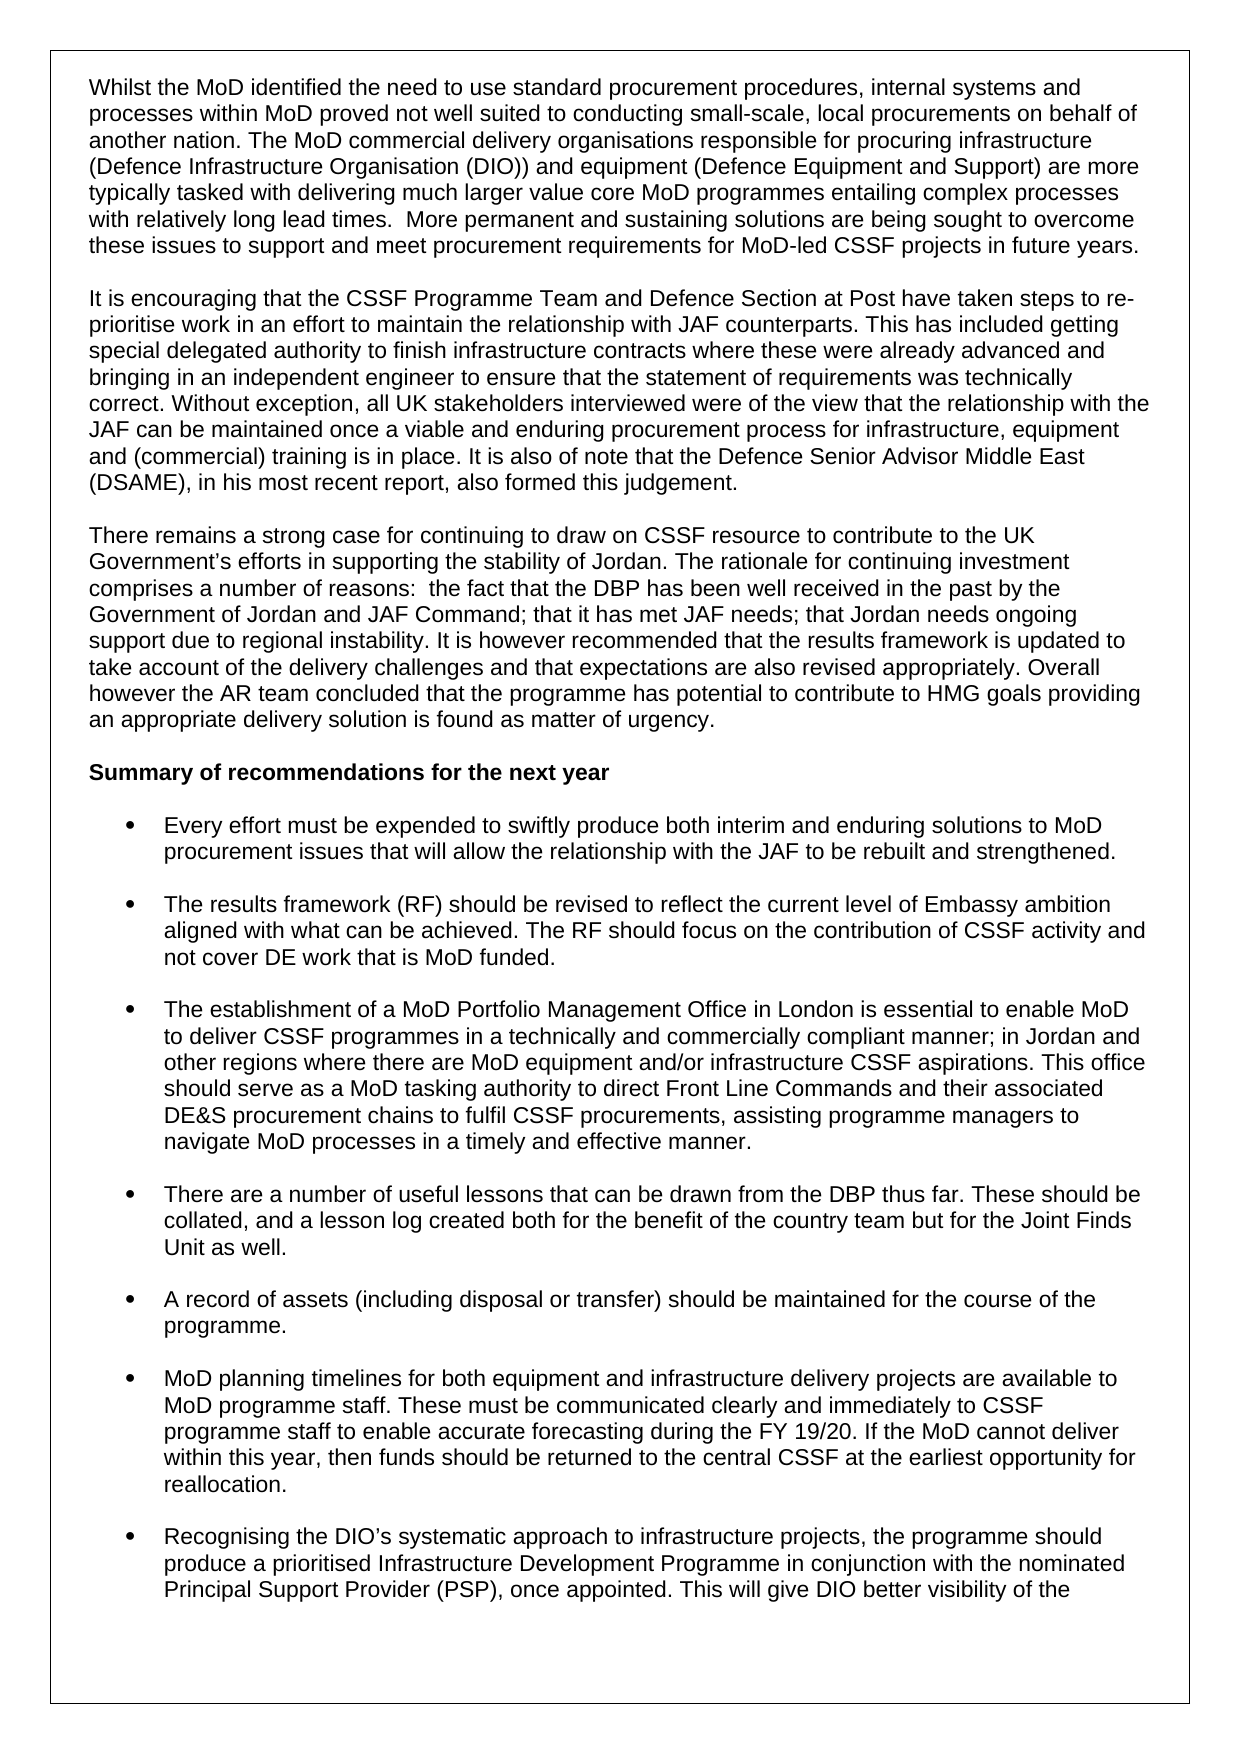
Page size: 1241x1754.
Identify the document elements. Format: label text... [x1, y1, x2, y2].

list Every effort must be expended to swiftly produce both interim and enduring solutions to MoD procurement issues that will allow the relationship with the JAF to be rebuilt and strengthened. [126, 812, 1152, 864]
list The results framework (RF) should be revised to reflect the current level of Embassy ambition aligned with what can be achieved. The RF should focus on the contribution of CSSF activity and not cover DE work that is MoD funded. [126, 891, 1152, 970]
list A record of assets (including disposal or transfer) should be maintained for the course of the programme. [126, 1286, 1152, 1339]
list The establishment of a MoD Portfolio Management Office in London is essential to enable MoD to deliver CSSF programmes in a technically and commercially compliant manner; in Jordan and other regions where there are MoD equipment and/or infrastructure CSSF aspirations. This office should serve as a MoD tasking authority to direct Front Line Commands and their associated DE&S procurement chains to fulfil CSSF procurements, assisting programme managers to navigate MoD processes in a timely and effective manner. [126, 996, 1152, 1154]
text Whilst the MoD identified the need to use standard procurement procedures, internal systems and processes within MoD proved not well suited to conducting small-scale, local procurements on behalf of another nation. The MoD commercial delivery organisations responsible for procuring infrastructure (Defence Infrastructure Organisation (DIO)) and equipment (Defence Equipment and Support) are more typically tasked with delivering much larger value core MoD programmes entailing complex processes with relatively long lead times. More permanent and sustaining solutions are being sought to overcome these issues to support and meet procurement requirements for MoD-led CSSF projects in future years. [89, 74, 1152, 258]
list MoD planning timelines for both equipment and infrastructure delivery projects are available to MoD programme staff. These must be communicated clearly and immediately to CSSF programme staff to enable accurate forecasting during the FY 19/20. If the MoD cannot deliver within this year, then funds should be returned to the central CSSF at the earliest opportunity for reallocation. [126, 1365, 1152, 1497]
text Summary of recommendations for the next year [89, 759, 1152, 785]
list Recognising the DIO’s systematic approach to infrastructure projects, the programme should produce a prioritised Infrastructure Development Programme in conjunction with the nominated Principal Support Provider (PSP), once appointed. This will give DIO better visibility of the [126, 1523, 1152, 1602]
text There remains a strong case for continuing to draw on CSSF resource to contribute to the UK Government’s efforts in supporting the stability of Jordan. The rationale for continuing investment comprises a number of reasons: the fact that the DBP has been well received in the past by the Government of Jordan and JAF Command; that it has met JAF needs; that Jordan needs ongoing support due to regional instability. It is however recommended that the results framework is updated to take account of the delivery challenges and that expectations are also revised appropriately. Overall however the AR team concluded that the programme has potential to contribute to HMG goals providing an appropriate delivery solution is found as matter of urgency. [89, 522, 1152, 733]
text It is encouraging that the CSSF Programme Team and Defence Section at Post have taken steps to re-prioritise work in an effort to maintain the relationship with JAF counterparts. This has included getting special delegated authority to finish infrastructure contracts where these were already advanced and bringing in an independent engineer to ensure that the statement of requirements was technically correct. Without exception, all UK stakeholders interviewed were of the view that the relationship with the JAF can be maintained once a viable and enduring procurement process for infrastructure, equipment and (commercial) training is in place. It is also of note that the Defence Senior Advisor Middle East (DSAME), in his most recent report, also formed this judgement. [89, 285, 1152, 496]
list There are a number of useful lessons that can be drawn from the DBP thus far. These should be collated, and a lesson log created both for the benefit of the country team but for the Joint Finds Unit as well. [126, 1181, 1152, 1260]
